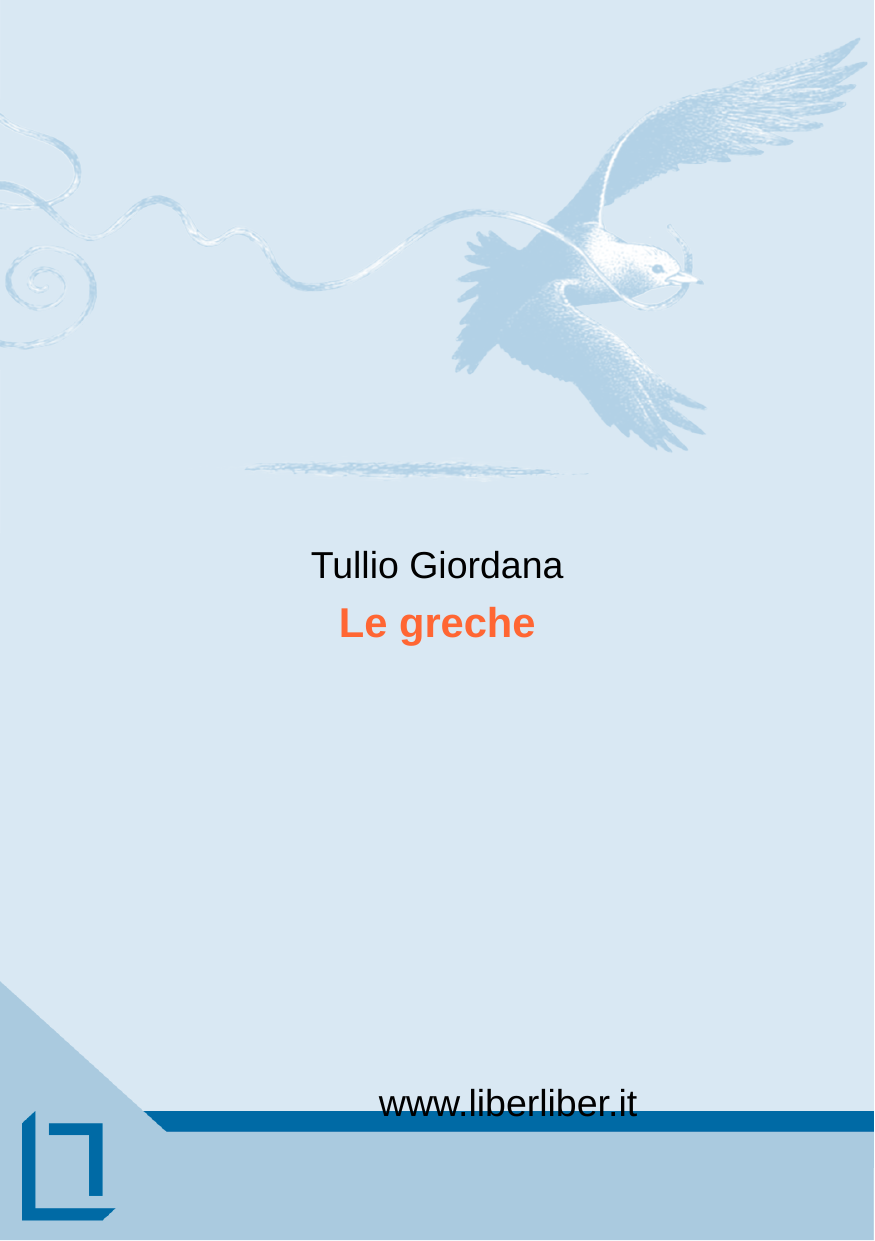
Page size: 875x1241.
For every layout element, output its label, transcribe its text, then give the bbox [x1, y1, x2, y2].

text Tullio Giordana [94, 543, 779, 586]
text Le greche [94, 598, 779, 646]
picture [0, 0, 874, 1241]
text www.liberliber.it [331, 1081, 685, 1124]
